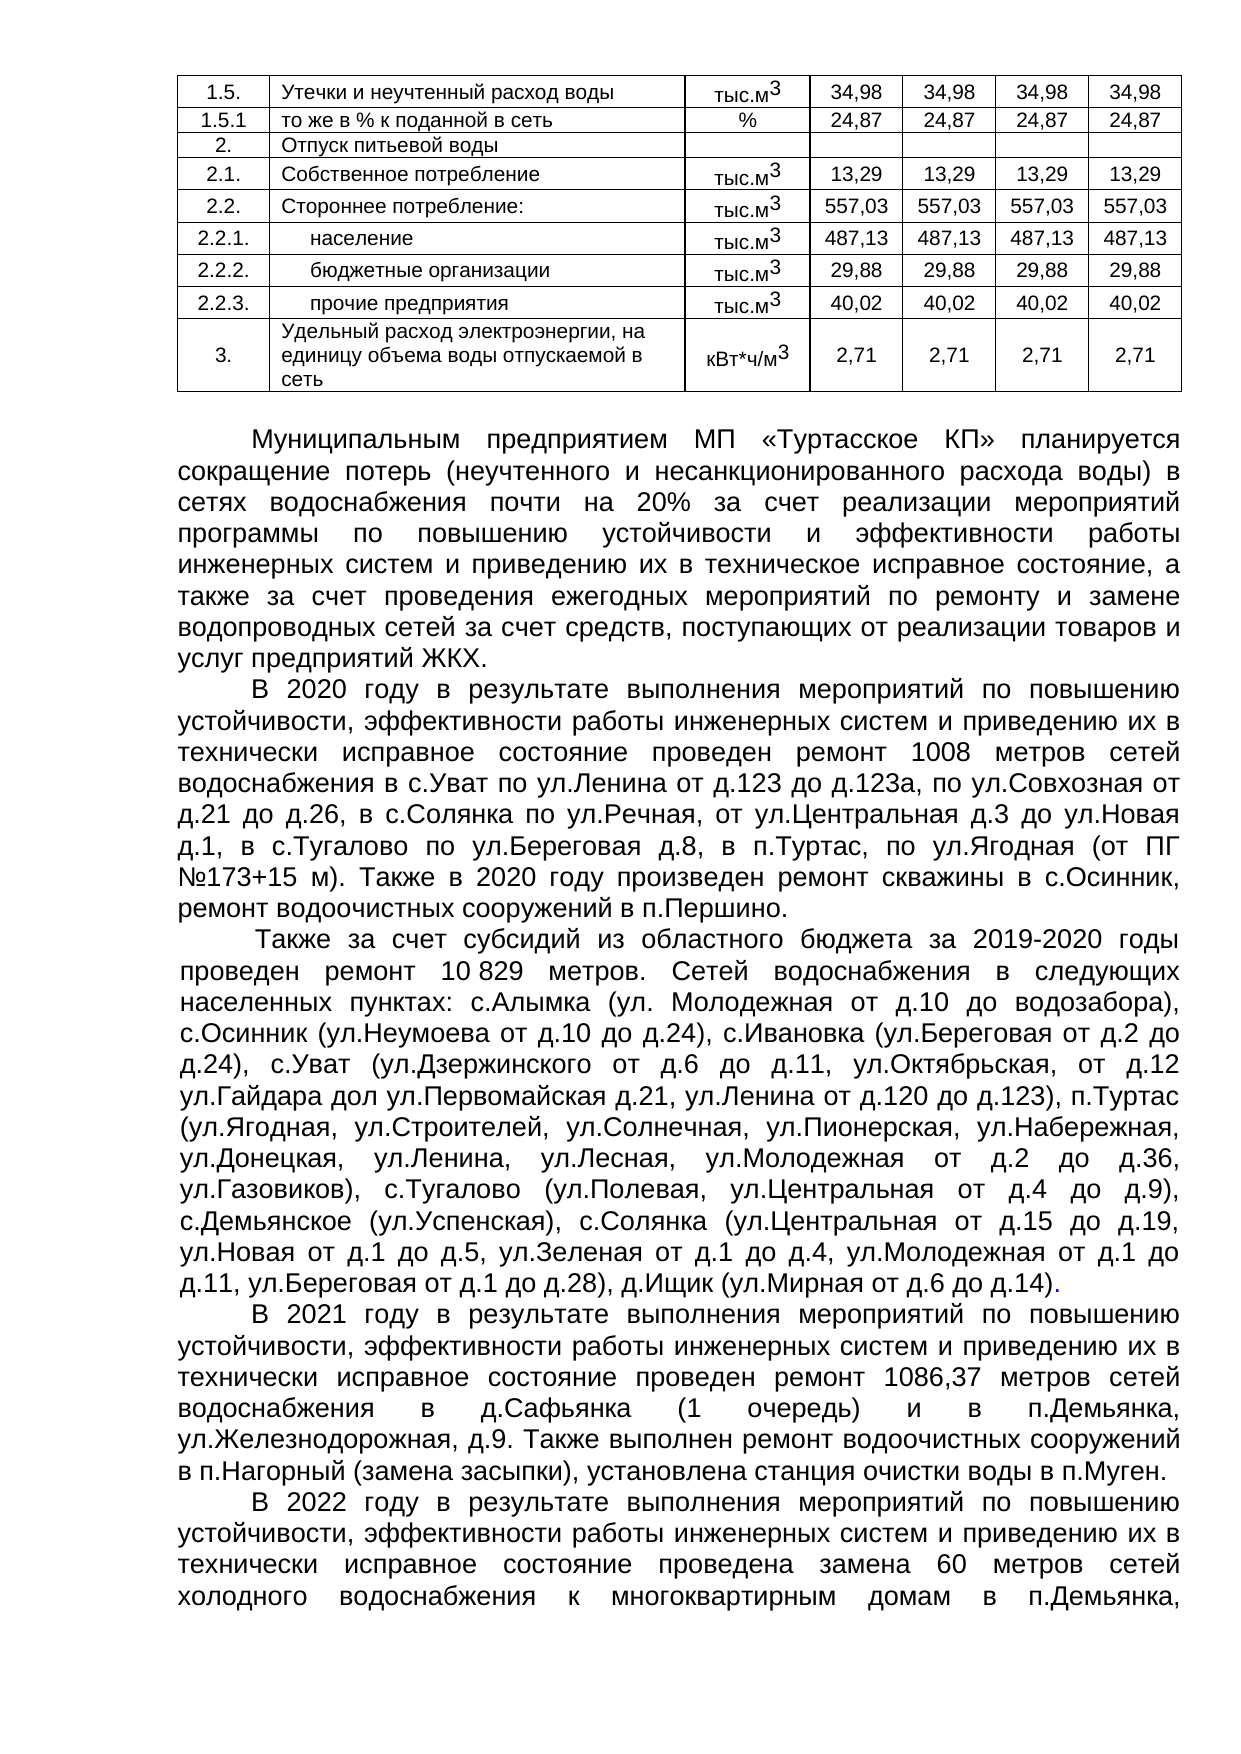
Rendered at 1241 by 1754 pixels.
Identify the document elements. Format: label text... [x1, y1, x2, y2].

table_cell 557,03 [996, 190, 1088, 222]
table_cell 40,02 [996, 287, 1088, 318]
table_cell 1.5.1 [178, 108, 269, 132]
table_cell 2.2.2. [178, 255, 269, 286]
table_cell Удельный расход электроэнергии, на единицу объема воды отпускаемой в сеть [270, 319, 684, 391]
table_cell 2.2.1. [178, 223, 269, 254]
table_cell тыс.м3 [686, 223, 809, 254]
table_cell % [686, 108, 809, 132]
table_cell бюджетные организации [270, 255, 684, 286]
table_cell тыс.м3 [686, 190, 809, 222]
table_cell 487,13 [1089, 223, 1181, 254]
table_cell 34,98 [996, 76, 1088, 107]
table_cell 29,88 [903, 255, 995, 286]
table_cell 24,87 [1089, 108, 1181, 132]
table_cell то же в % к поданной в сеть [270, 108, 684, 132]
table_cell 40,02 [903, 287, 995, 318]
table_cell 2. [178, 133, 269, 157]
table_cell 487,13 [996, 223, 1088, 254]
table_cell 29,88 [811, 255, 902, 286]
table_cell [903, 133, 995, 157]
table_cell [686, 133, 809, 157]
table_cell 557,03 [811, 190, 902, 222]
table_cell 40,02 [811, 287, 902, 318]
table_cell 2,71 [811, 319, 902, 391]
table_cell 487,13 [903, 223, 995, 254]
table_cell 24,87 [996, 108, 1088, 132]
table_cell 2,71 [996, 319, 1088, 391]
table_cell 557,03 [903, 190, 995, 222]
table_cell население [270, 223, 684, 254]
table_cell 2.2. [178, 190, 269, 222]
table_cell 13,29 [996, 158, 1088, 189]
table_cell кВт*ч/м3 [686, 319, 809, 391]
table_cell 29,88 [1089, 255, 1181, 286]
text В 2022 году в результате выполнения мероприятий по повышению устойчивости, эффективности работы инженерных систем и приведению их в технически исправное состояние проведена замена 60 метров сетей холодного водоснабжения к многоквартирным домам в п.Демьянка, [177, 1486, 1181, 1611]
table_cell 29,88 [996, 255, 1088, 286]
table_cell прочие предприятия [270, 287, 684, 318]
table_cell 3. [178, 319, 269, 391]
table_cell 40,02 [1089, 287, 1181, 318]
table_cell 24,87 [903, 108, 995, 132]
table_cell 13,29 [1089, 158, 1181, 189]
table_cell 13,29 [903, 158, 995, 189]
table_cell тыс.м3 [686, 158, 809, 189]
table_cell 487,13 [811, 223, 902, 254]
text Также за счет субсидий из областного бюджета за 2019-2020 годы проведен ремонт 10 829 метров. Сетей водоснабжения в следующих населенных пунктах: с.Алымка (ул. Молодежная от д.10 до водозабора), с.Осинник (ул.Неумоева от д.10 до д.24), с.Ивановка (ул.Береговая от д.2 до д.24), с.Уват (ул.Дзержинского от д.6 до д.11, ул.Октябрьская, от д.12 ул.Гайдара дол ул.Первомайская д.21, ул.Ленина от д.120 до д.123), п.Туртас (ул.Ягодная, ул.Строителей, ул.Солнечная, ул.Пионерская, ул.Набережная, ул.Донецкая, ул.Ленина, ул.Лесная, ул.Молодежная от д.2 до д.36, ул.Газовиков), с.Тугалово (ул.Полевая, ул.Центральная от д.4 до д.9), с.Демьянское (ул.Успенская), с.Солянка (ул.Центральная от д.15 до д.19, ул.Новая от д.1 до д.5, ул.Зеленая от д.1 до д.4, ул.Молодежная от д.1 до д.11, ул.Береговая от д.1 до д.28), д.Ищик (ул.Мирная от д.6 до д.14). [179, 923, 1180, 1298]
table_cell Отпуск питьевой воды [270, 133, 684, 157]
table_cell [1089, 133, 1181, 157]
table_cell Утечки и неучтенный расход воды [270, 76, 684, 107]
text В 2020 году в результате выполнения мероприятий по повышению устойчивости, эффективности работы инженерных систем и приведению их в технически исправное состояние проведен ремонт 1008 метров сетей водоснабжения в с.Уват по ул.Ленина от д.123 до д.123а, по ул.Совхозная от д.21 до д.26, в с.Солянка по ул.Речная, от ул.Центральная д.3 до ул.Новая д.1, в с.Тугалово по ул.Береговая д.8, в п.Туртас, по ул.Ягодная (от ПГ №173+15 м). Также в 2020 году произведен ремонт скважины в с.Осинник, ремонт водоочистных сооружений в п.Першино. [177, 673, 1181, 923]
table_cell 34,98 [811, 76, 902, 107]
table_cell [811, 133, 902, 157]
text Муниципальным предприятием МП «Туртасское КП» планируется сокращение потерь (неучтенного и несанкционированного расхода воды) в сетях водоснабжения почти на 20% за счет реализации мероприятий программы по повышению устойчивости и эффективности работы инженерных систем и приведению их в техническое исправное состояние, а также за счет проведения ежегодных мероприятий по ремонту и замене водопроводных сетей за счет средств, поступающих от реализации товаров и услуг предприятий ЖКХ. [177, 423, 1181, 673]
table_cell 34,98 [903, 76, 995, 107]
table_cell тыс.м3 [686, 76, 809, 107]
table_cell 24,87 [811, 108, 902, 132]
table_cell 2,71 [1089, 319, 1181, 391]
table_cell 2.2.3. [178, 287, 269, 318]
table_cell тыс.м3 [686, 287, 809, 318]
table_cell 557,03 [1089, 190, 1181, 222]
text В 2021 году в результате выполнения мероприятий по повышению устойчивости, эффективности работы инженерных систем и приведению их в технически исправное состояние проведен ремонт 1086,37 метров сетей водоснабжения в д.Сафьянка (1 очередь) и в п.Демьянка, ул.Железнодорожная, д.9. Также выполнен ремонт водоочистных сооружений в п.Нагорный (замена засыпки), установлена станция очистки воды в п.Муген. [177, 1298, 1181, 1486]
table_cell 1.5. [178, 76, 269, 107]
table_cell тыс.м3 [686, 255, 809, 286]
table_cell 2,71 [903, 319, 995, 391]
table_cell Собственное потребление [270, 158, 684, 189]
table_cell 13,29 [811, 158, 902, 189]
table_cell 2.1. [178, 158, 269, 189]
table_cell [996, 133, 1088, 157]
table_cell 34,98 [1089, 76, 1181, 107]
table_cell Стороннее потребление: [270, 190, 684, 222]
